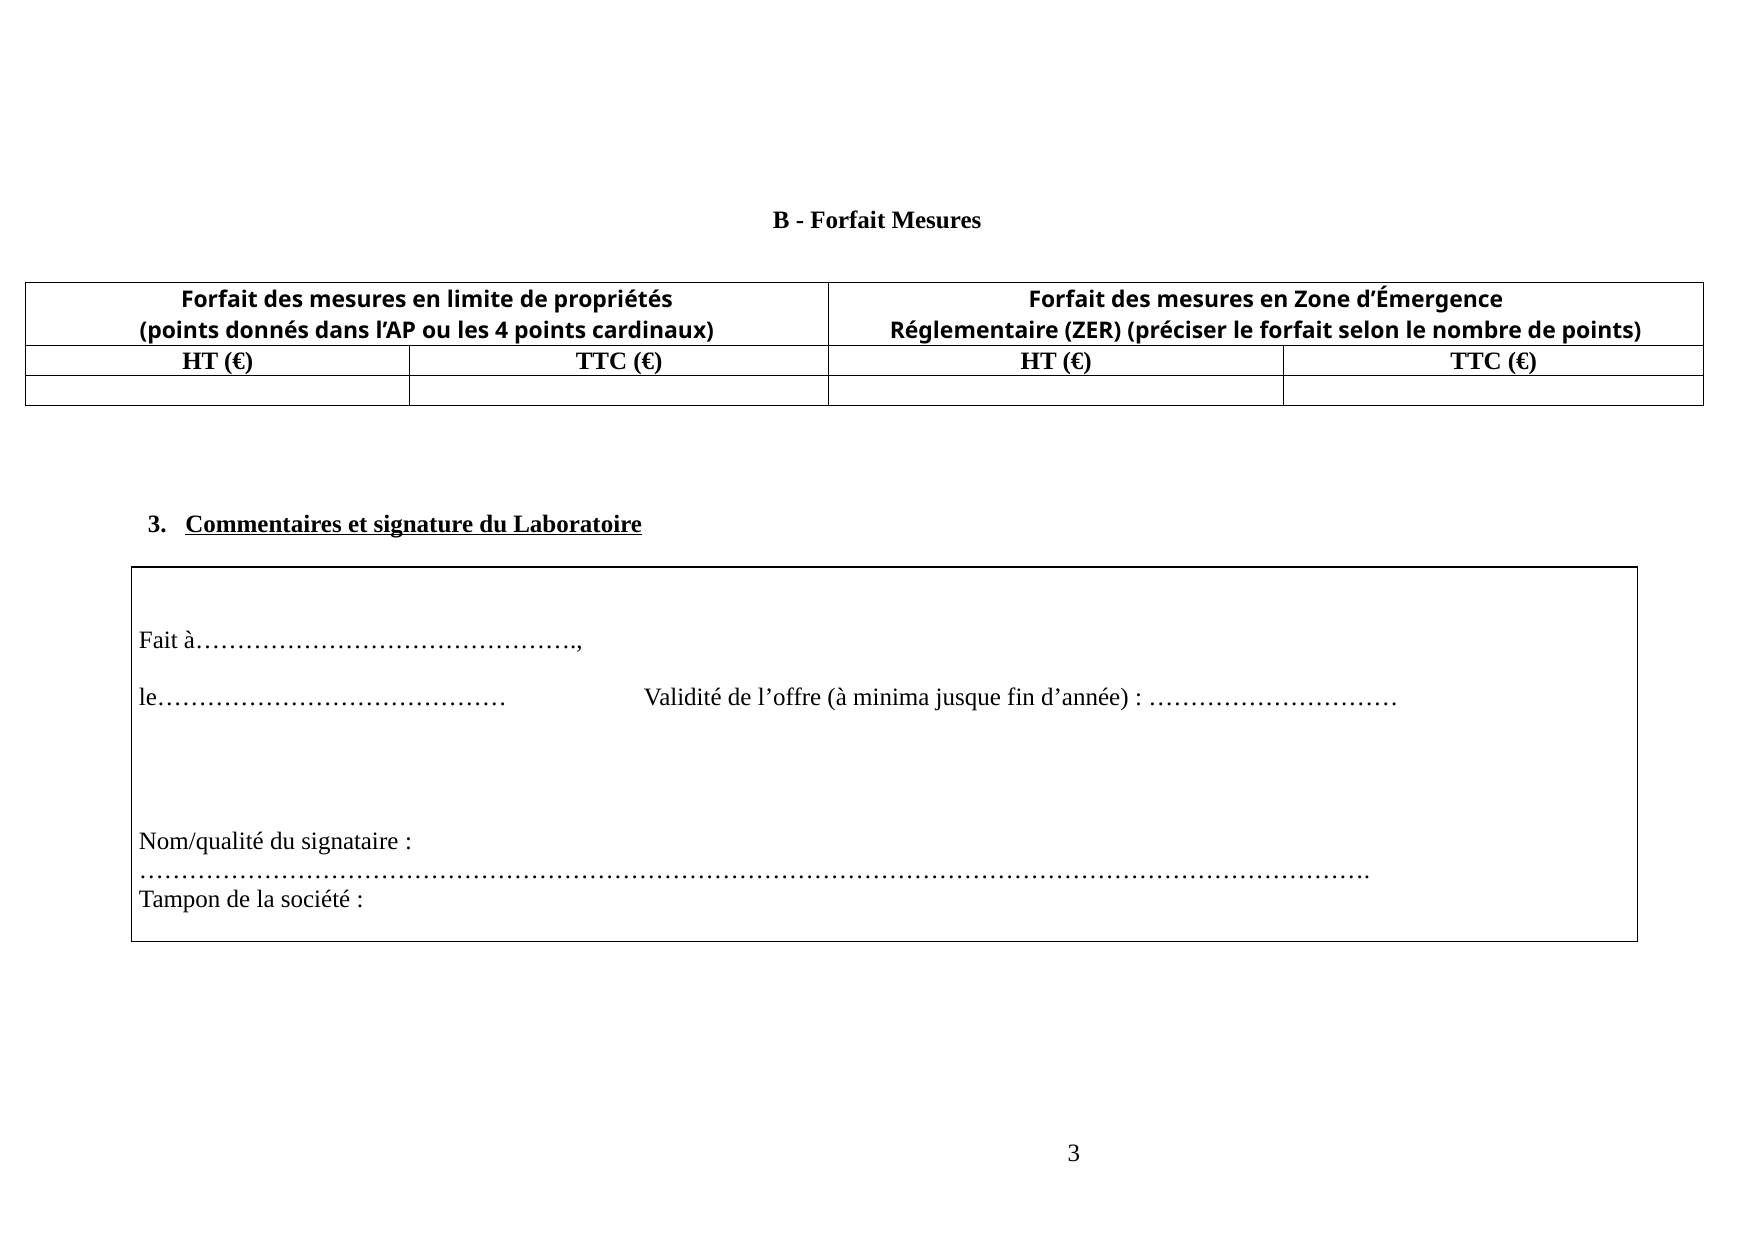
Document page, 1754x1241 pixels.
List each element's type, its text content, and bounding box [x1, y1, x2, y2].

table_header Fait à………………………………………., le…………………………………… Validité de l’offre (à minima jusque fin d’année) : ………………………… Nom/qualité du signataire :…………………………………………………………………………………………………………………………………. Tampon de la société : [132, 568, 1637, 941]
table_cell HT (€) [829, 346, 1283, 375]
table_cell [410, 376, 828, 405]
table_cell [829, 376, 1283, 405]
list Commentaires et signature du Laboratoire [148, 509, 1606, 538]
table_header Forfait des mesures en limite de propriétés (points donnés dans l’AP ou les 4 points cardinaux) [26, 283, 828, 345]
table_cell [1284, 376, 1703, 405]
table_cell TTC (€) [410, 346, 828, 375]
text B - Forfait Mesures [148, 205, 1606, 234]
table_cell [26, 376, 409, 405]
table_cell TTC (€) [1284, 346, 1703, 375]
table_header Forfait des mesures en Zone d’Émergence Réglementaire (ZER) (préciser le forfait selon le nombre de points) [829, 283, 1703, 345]
table_cell HT (€) [26, 346, 409, 375]
